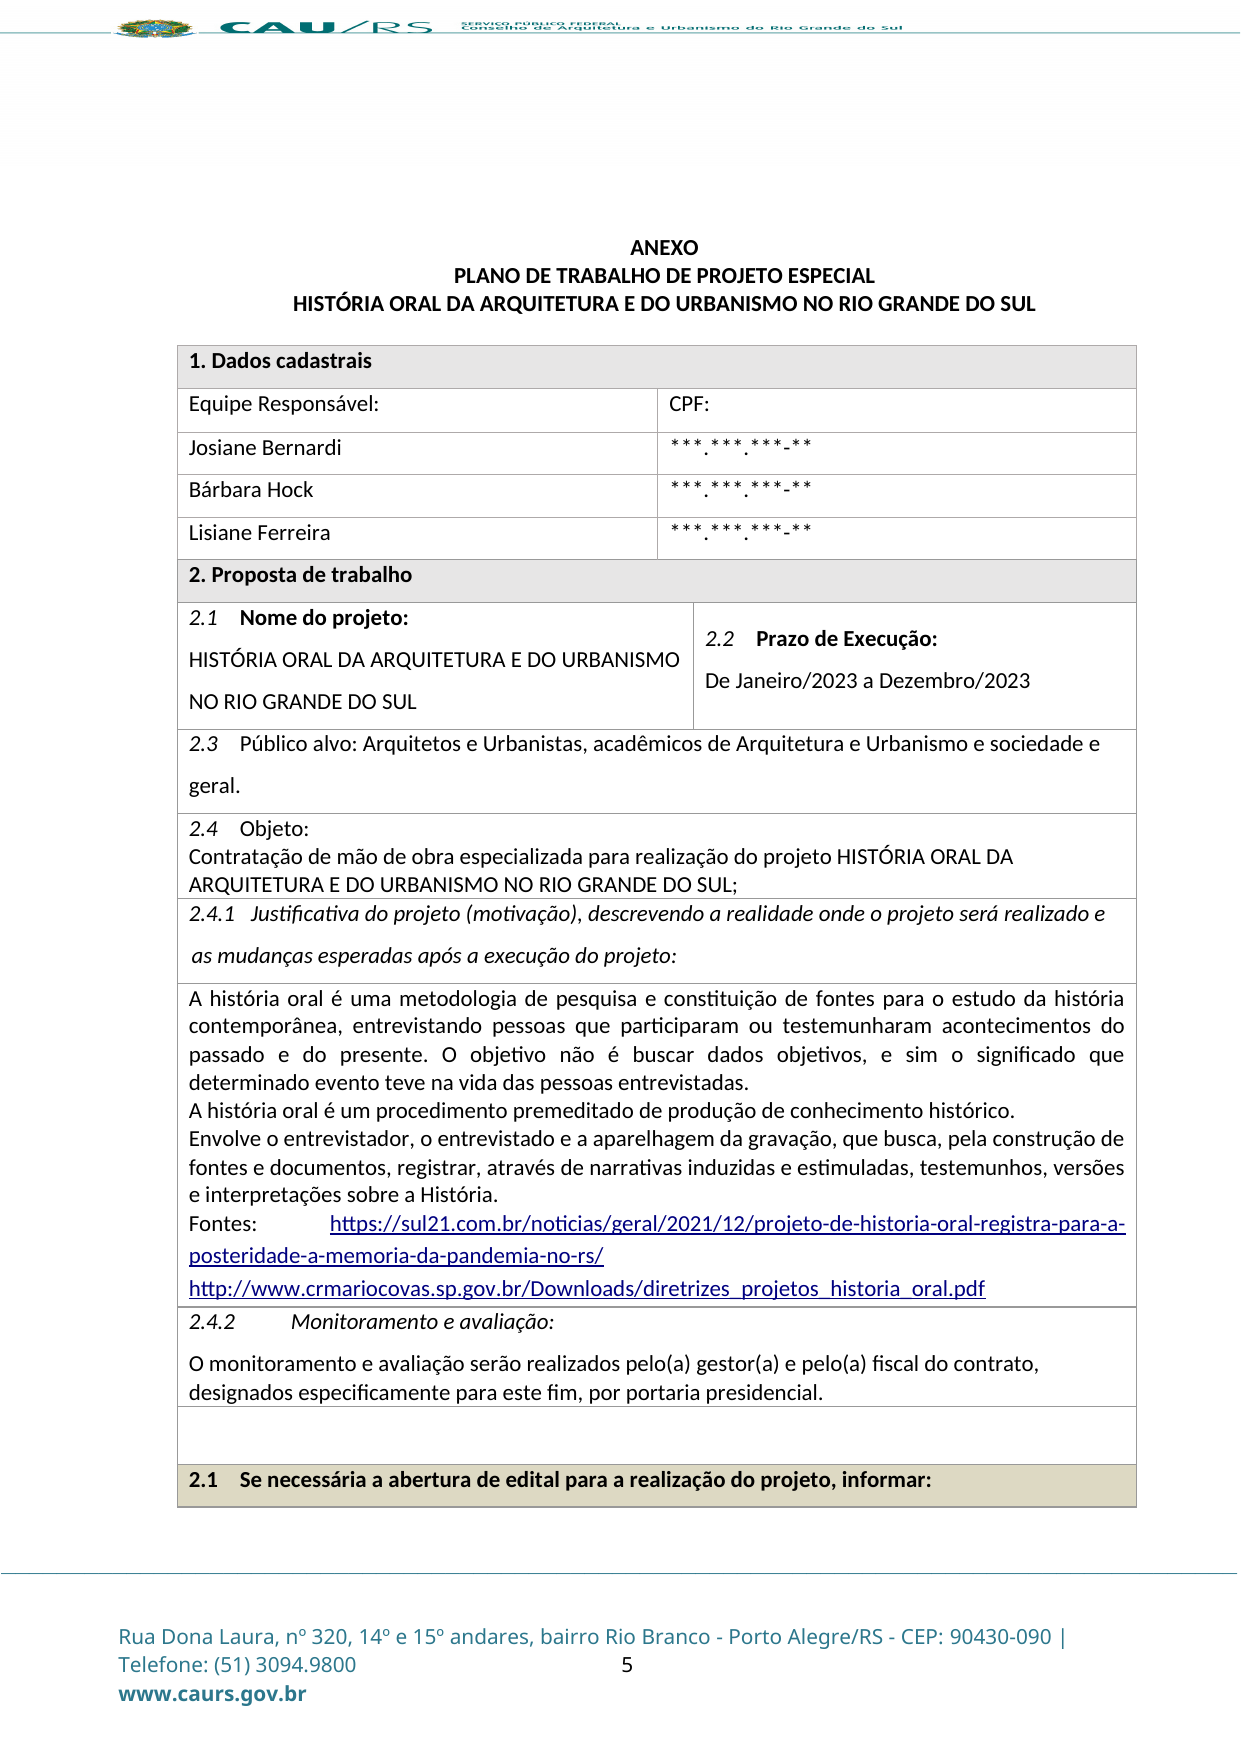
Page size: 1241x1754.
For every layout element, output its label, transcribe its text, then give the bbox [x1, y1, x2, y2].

table_cell ***.***.***-** [658, 433, 1136, 474]
table_cell [1137, 559, 1151, 602]
table_cell Lisiane Ferreira [178, 518, 657, 559]
table_cell ***.***.***-** [658, 518, 1136, 559]
table_cell [1137, 474, 1151, 517]
table_cell CPF: [658, 389, 1136, 432]
table_cell Monitoramento e avaliação: O monitoramento e avaliação serão realizados pelo(a) gestor(a) e pelo(a) fiscal do contrato, designados especificamente para este fim, por portaria presidencial. [178, 1308, 1136, 1406]
table_cell Público alvo: Arquitetos e Urbanistas, acadêmicos de Arquitetura e Urbanismo e sociedade e geral. [178, 730, 1136, 813]
table_cell Objeto: Contratação de mão de obra especializada para realização do projeto HISTÓRIA ORAL DA ARQUITETURA E DO URBANISMO NO RIO GRANDE DO SUL; [178, 814, 1136, 898]
table_cell ***.***.***-** [658, 475, 1136, 517]
table_cell Se necessária a abertura de edital para a realização do projeto, informar: [178, 1465, 1136, 1506]
table_cell [1137, 1464, 1151, 1506]
table_cell Nome do projeto: HISTÓRIA ORAL DA ARQUITETURA E DO URBANISMO NO RIO GRANDE DO SUL [178, 603, 693, 728]
table_cell Equipe Responsável: [178, 389, 657, 432]
table_cell A história oral é uma metodologia de pesquisa e constituição de fontes para o estudo da história contemporânea, entrevistando pessoas que participaram ou testemunharam acontecimentos do passado e do presente. O objetivo não é buscar dados objetivos, e sim o significado que determinado evento teve na vida das pessoas entrevistadas. A história oral é um procedimento premeditado de produção de conhecimento histórico. Envolve o entrevistador, o entrevistado e a aparelhagem da gravação, que busca, pela construção de fontes e documentos, registrar, através de narrativas induzidas e estimuladas, testemunhos, versões e interpretações sobre a História. Fontes: https://sul21.com.br/noticias/geral/2021/12/projeto-de-historia-oral-registra-para-a-posteridade-a-memoria-da-pandemia-no-rs/ http://www.crmariocovas.sp.gov.br/Downloads/diretrizes_projetos_historia_oral.pdf [178, 984, 1136, 1306]
table_cell [1137, 602, 1151, 728]
table_cell Josiane Bernardi [178, 433, 657, 474]
table_cell 2. Proposta de trabalho [178, 560, 1136, 602]
text ANEXO [177, 233, 1152, 261]
table_header [1137, 345, 1151, 388]
table_cell Prazo de Execução: De Janeiro/2023 a Dezembro/2023 [694, 603, 1136, 728]
table_cell [1137, 983, 1151, 1306]
table_header 1. Dados cadastrais [178, 346, 1136, 388]
table_cell Bárbara Hock [178, 475, 657, 517]
table_cell Justificativa do projeto (motivação), descrevendo a realidade onde o projeto será realizado e as mudanças esperadas após a execução do projeto: [178, 899, 1136, 982]
table_cell [1137, 388, 1151, 432]
text PLANO DE TRABALHO DE PROJETO ESPECIAL [177, 261, 1152, 289]
table_cell [1137, 813, 1151, 898]
table_cell [1137, 432, 1151, 474]
table_cell [1137, 1406, 1151, 1464]
table_cell [1137, 517, 1151, 559]
text HISTÓRIA ORAL DA ARQUITETURA E DO URBANISMO NO RIO GRANDE DO SUL [177, 289, 1152, 317]
table_cell [1137, 729, 1151, 813]
table_cell [1137, 1306, 1151, 1406]
table_cell [1137, 898, 1151, 982]
table_cell [178, 1407, 1136, 1464]
